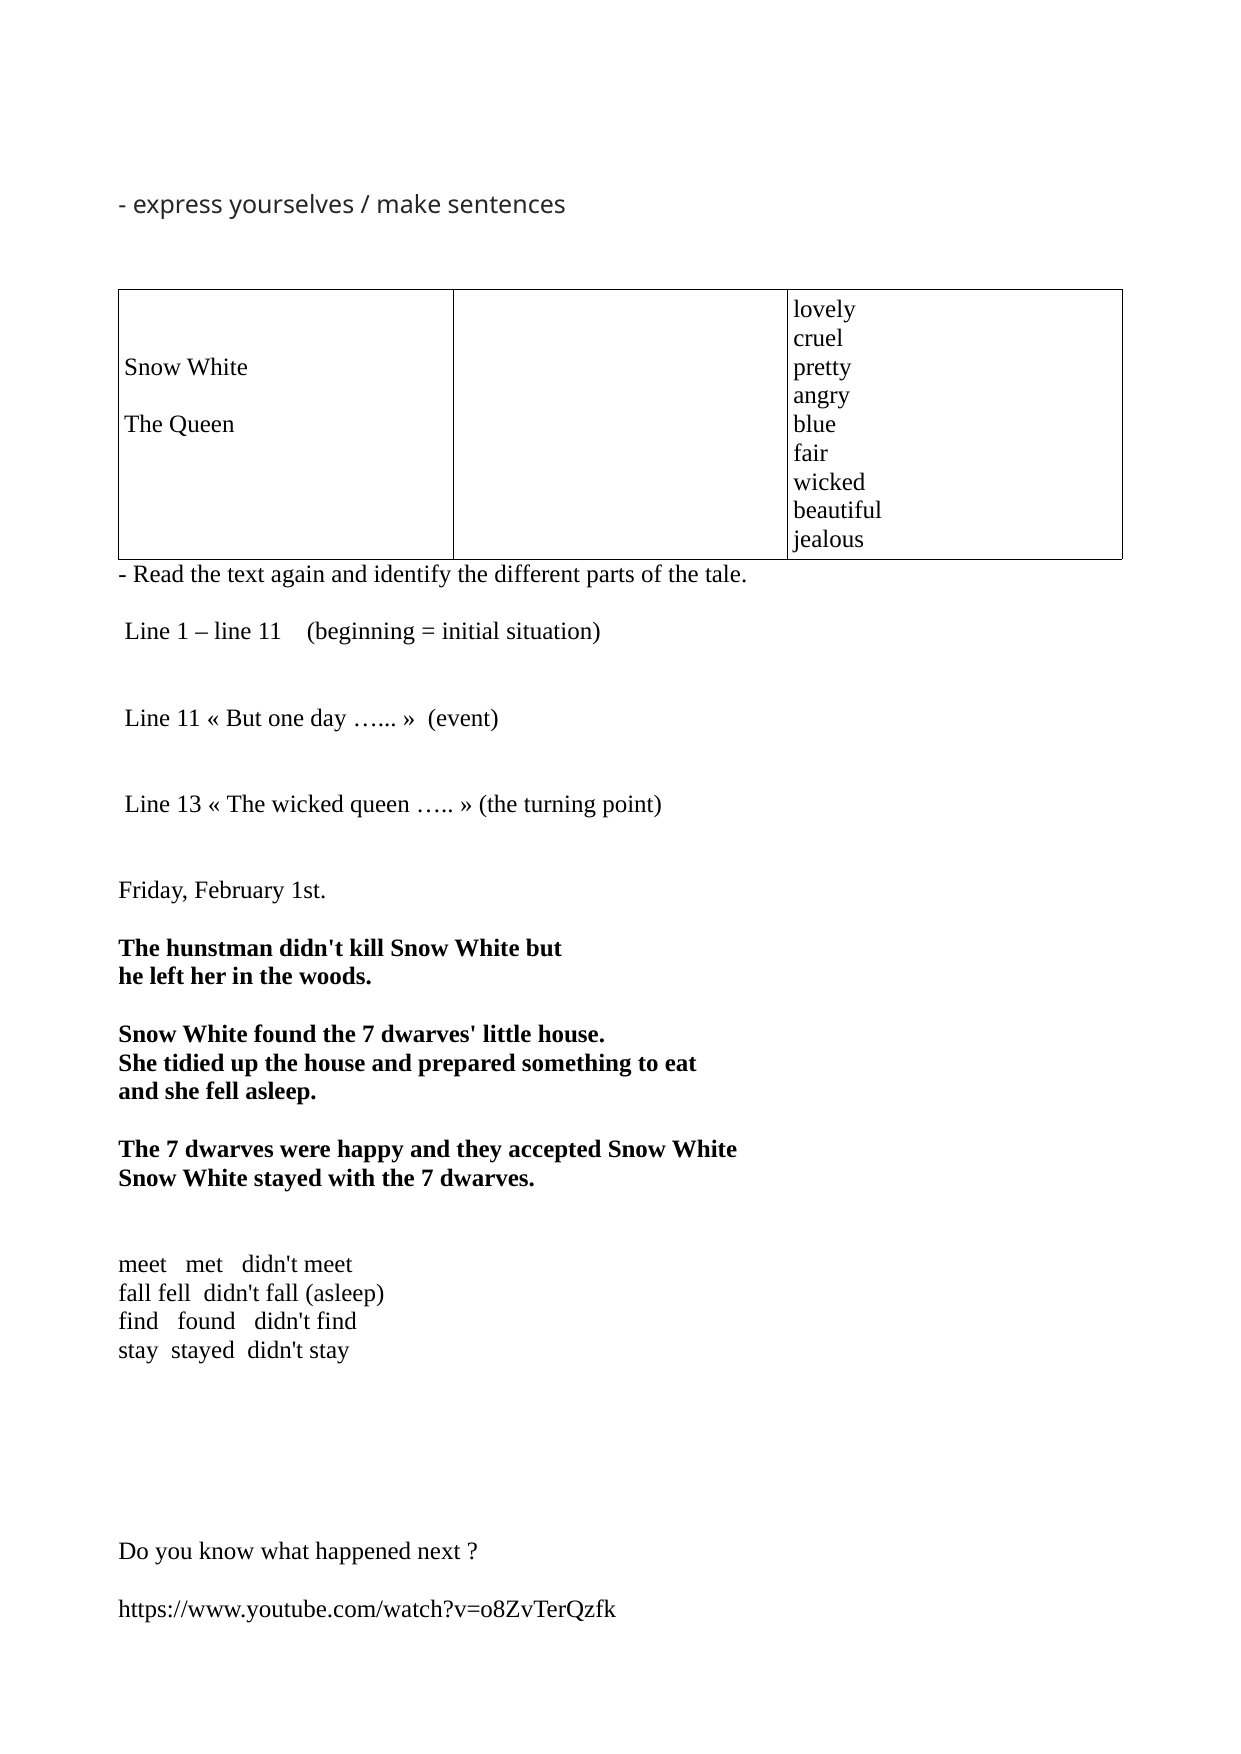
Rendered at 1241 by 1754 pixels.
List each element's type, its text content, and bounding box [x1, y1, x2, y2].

text stay stayed didn't stay [118, 1335, 1122, 1364]
text find found didn't find [118, 1306, 1122, 1335]
text Friday, February 1st. [118, 875, 1122, 904]
text The hunstman didn't kill Snow White but [118, 933, 1122, 961]
table_header lovely cruel pretty angry blue fair wicked beautiful jealous [788, 290, 1122, 559]
text fall fell didn't fall (asleep) [118, 1278, 1122, 1306]
text - Read the text again and identify the different parts of the tale. Line 1 – line 11 (beginning = initial situation) Line 11 « But one day …... » (event) Line 13 « The wicked queen ….. » (the turning point) [118, 560, 1122, 818]
text - express yourselves / make sentences [118, 118, 1122, 288]
text meet met didn't meet [118, 1249, 1122, 1278]
text he left her in the woods. [118, 961, 1122, 990]
text She tidied up the house and prepared something to eat [118, 1048, 1122, 1076]
text The 7 dwarves were happy and they accepted Snow White [118, 1134, 1122, 1163]
text Snow White stayed with the 7 dwarves. [118, 1163, 1122, 1191]
table_header Snow White The Queen [119, 290, 453, 559]
text https://www.youtube.com/watch?v=o8ZvTerQzfk [118, 1594, 1122, 1623]
text Do you know what happened next ? [118, 1536, 1122, 1565]
text Snow White found the 7 dwarves' little house. [118, 1019, 1122, 1048]
table_header [454, 290, 787, 559]
text and she fell asleep. [118, 1076, 1122, 1105]
